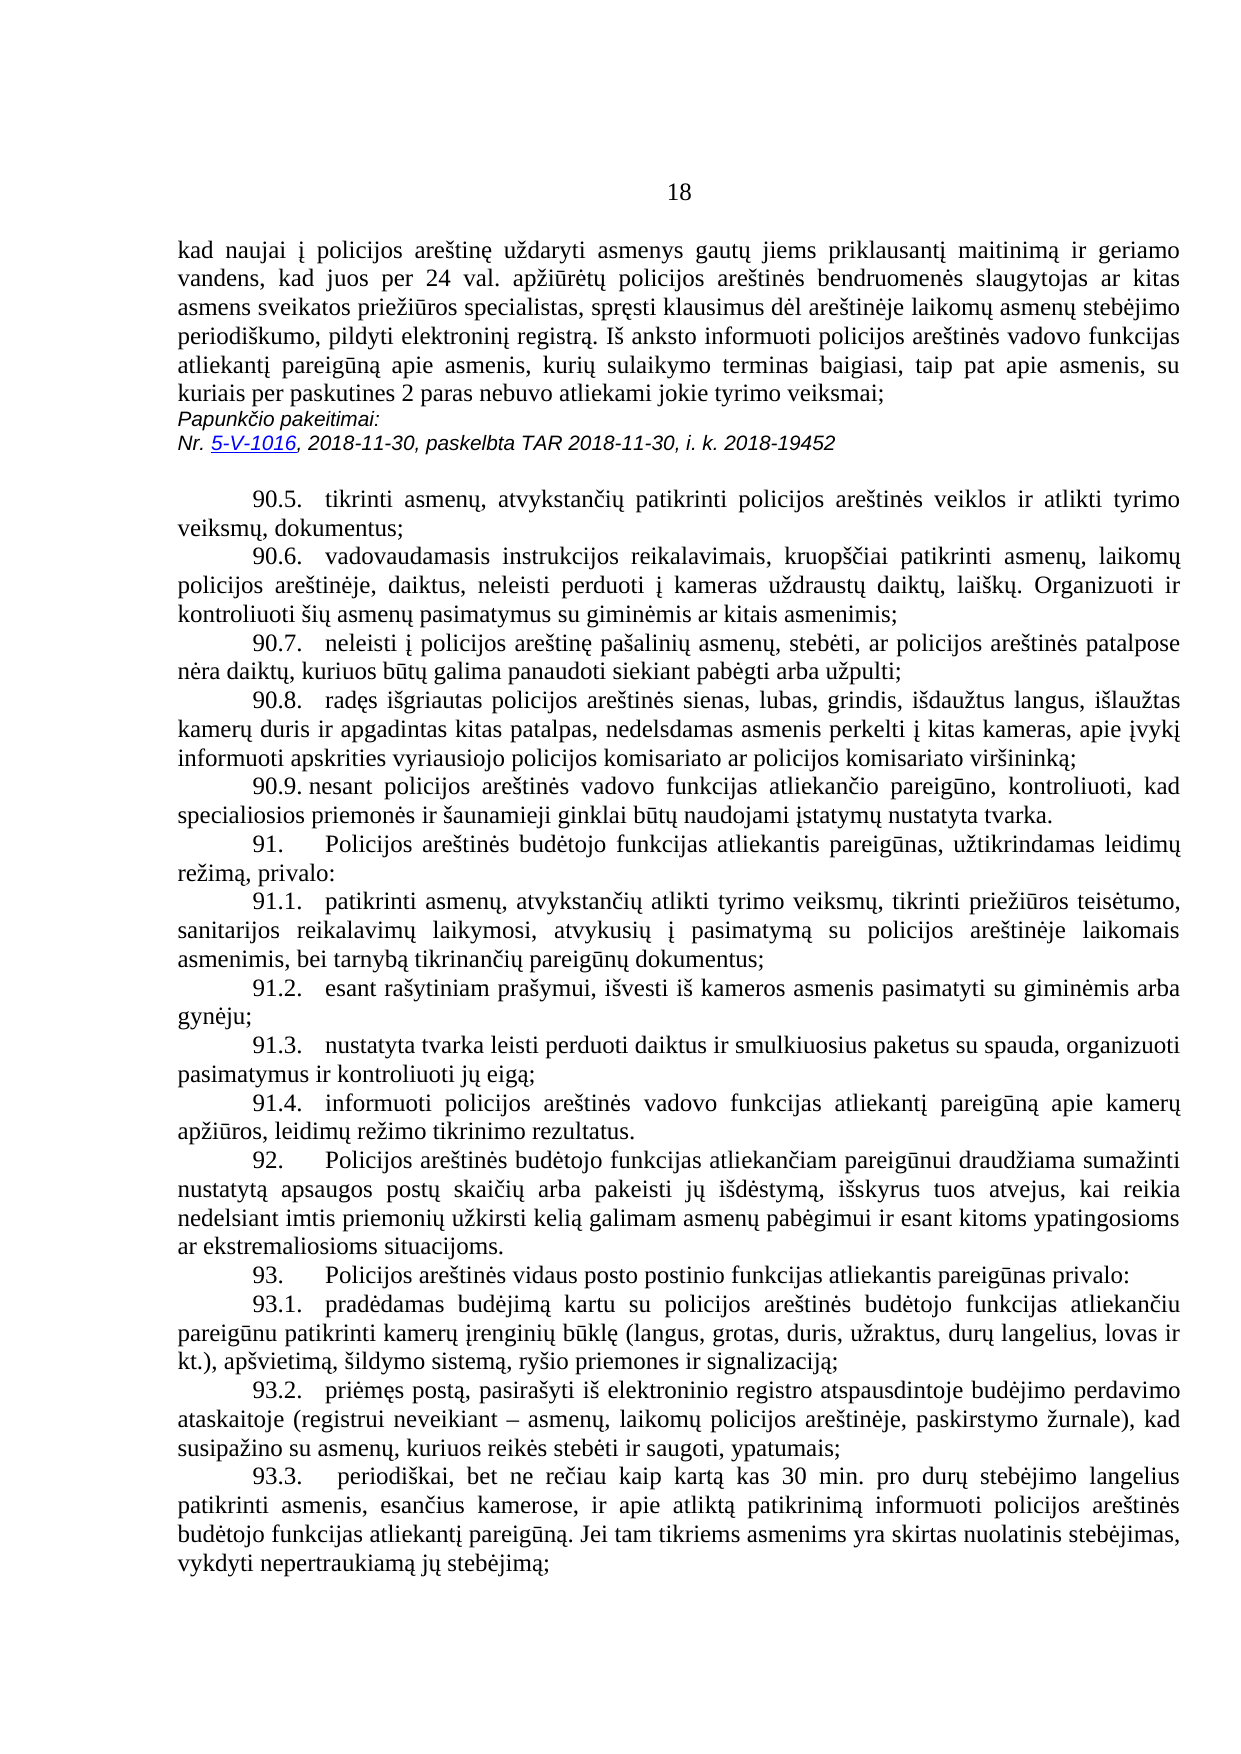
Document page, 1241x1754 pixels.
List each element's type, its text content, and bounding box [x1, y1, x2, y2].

text 93.2. priėmęs postą, pasirašyti iš elektroninio registro atspausdintoje budėjimo perdavimo ataskaitoje (registrui neveikiant – asmenų, laikomų policijos areštinėje, paskirstymo žurnale), kad susipažino su asmenų, kuriuos reikės stebėti ir saugoti, ypatumais; [177, 1375, 1181, 1461]
text 91.1. patikrinti asmenų, atvykstančių atlikti tyrimo veiksmų, tikrinti priežiūros teisėtumo, sanitarijos reikalavimų laikymosi, atvykusių į pasimatymą su policijos areštinėje laikomais asmenimis, bei tarnybą tikrinančių pareigūnų dokumentus; [177, 886, 1181, 973]
text 90.8. radęs išgriautas policijos areštinės sienas, lubas, grindis, išdaužtus langus, išlaužtas kamerų duris ir apgadintas kitas patalpas, nedelsdamas asmenis perkelti į kitas kameras, apie įvykį informuoti apskrities vyriausiojo policijos komisariato ar policijos komisariato viršininką; [177, 685, 1181, 771]
text 93. Policijos areštinės vidaus posto postinio funkcijas atliekantis pareigūnas privalo: [177, 1260, 1181, 1289]
text 93.3. periodiškai, bet ne rečiau kaip kartą kas 30 min. pro durų stebėjimo langelius patikrinti asmenis, esančius kamerose, ir apie atliktą patikrinimą informuoti policijos areštinės budėtojo funkcijas atliekantį pareigūną. Jei tam tikriems asmenims yra skirtas nuolatinis stebėjimas, vykdyti nepertraukiamą jų stebėjimą; [177, 1461, 1181, 1576]
text 92. Policijos areštinės budėtojo funkcijas atliekančiam pareigūnui draudžiama sumažinti nustatytą apsaugos postų skaičių arba pakeisti jų išdėstymą, išskyrus tuos atvejus, kai reikia nedelsiant imtis priemonių užkirsti kelią galimam asmenų pabėgimui ir esant kitoms ypatingosioms ar ekstremaliosioms situacijoms. [177, 1145, 1181, 1260]
text Papunkčio pakeitimai: [177, 407, 1181, 431]
text Nr. 5-V-1016, 2018-11-30, paskelbta TAR 2018-11-30, i. k. 2018-19452 [177, 431, 1181, 455]
text 93.1. pradėdamas budėjimą kartu su policijos areštinės budėtojo funkcijas atliekančiu pareigūnu patikrinti kamerų įrenginių būklę (langus, grotas, duris, užraktus, durų langelius, lovas ir kt.), apšvietimą, šildymo sistemą, ryšio priemones ir signalizaciją; [177, 1289, 1181, 1375]
text kad naujai į policijos areštinę uždaryti asmenys gautų jiems priklausantį maitinimą ir geriamo vandens, kad juos per 24 val. apžiūrėtų policijos areštinės bendruomenės slaugytojas ar kitas asmens sveikatos priežiūros specialistas, spręsti klausimus dėl areštinėje laikomų asmenų stebėjimo periodiškumo, pildyti elektroninį registrą. Iš anksto informuoti policijos areštinės vadovo funkcijas atliekantį pareigūną apie asmenis, kurių sulaikymo terminas baigiasi, taip pat apie asmenis, su kuriais per paskutines 2 paras nebuvo atliekami jokie tyrimo veiksmai; [177, 235, 1181, 407]
text 91.2. esant rašytiniam prašymui, išvesti iš kameros asmenis pasimatyti su giminėmis arba gynėju; [177, 973, 1181, 1030]
text 90.6. vadovaudamasis instrukcijos reikalavimais, kruopščiai patikrinti asmenų, laikomų policijos areštinėje, daiktus, neleisti perduoti į kameras uždraustų daiktų, laiškų. Organizuoti ir kontroliuoti šių asmenų pasimatymus su giminėmis ar kitais asmenimis; [177, 541, 1181, 628]
text 91. Policijos areštinės budėtojo funkcijas atliekantis pareigūnas, užtikrindamas leidimų režimą, privalo: [177, 829, 1181, 886]
text 90.5. tikrinti asmenų, atvykstančių patikrinti policijos areštinės veiklos ir atlikti tyrimo veiksmų, dokumentus; [177, 484, 1181, 541]
text 90.7. neleisti į policijos areštinę pašalinių asmenų, stebėti, ar policijos areštinės patalpose nėra daiktų, kuriuos būtų galima panaudoti siekiant pabėgti arba užpulti; [177, 628, 1181, 685]
text 91.3. nustatyta tvarka leisti perduoti daiktus ir smulkiuosius paketus su spauda, organizuoti pasimatymus ir kontroliuoti jų eigą; [177, 1030, 1181, 1088]
text 91.4. informuoti policijos areštinės vadovo funkcijas atliekantį pareigūną apie kamerų apžiūros, leidimų režimo tikrinimo rezultatus. [177, 1088, 1181, 1145]
text 90.9. nesant policijos areštinės vadovo funkcijas atliekančio pareigūno, kontroliuoti, kad specialiosios priemonės ir šaunamieji ginklai būtų naudojami įstatymų nustatyta tvarka. [177, 771, 1181, 829]
